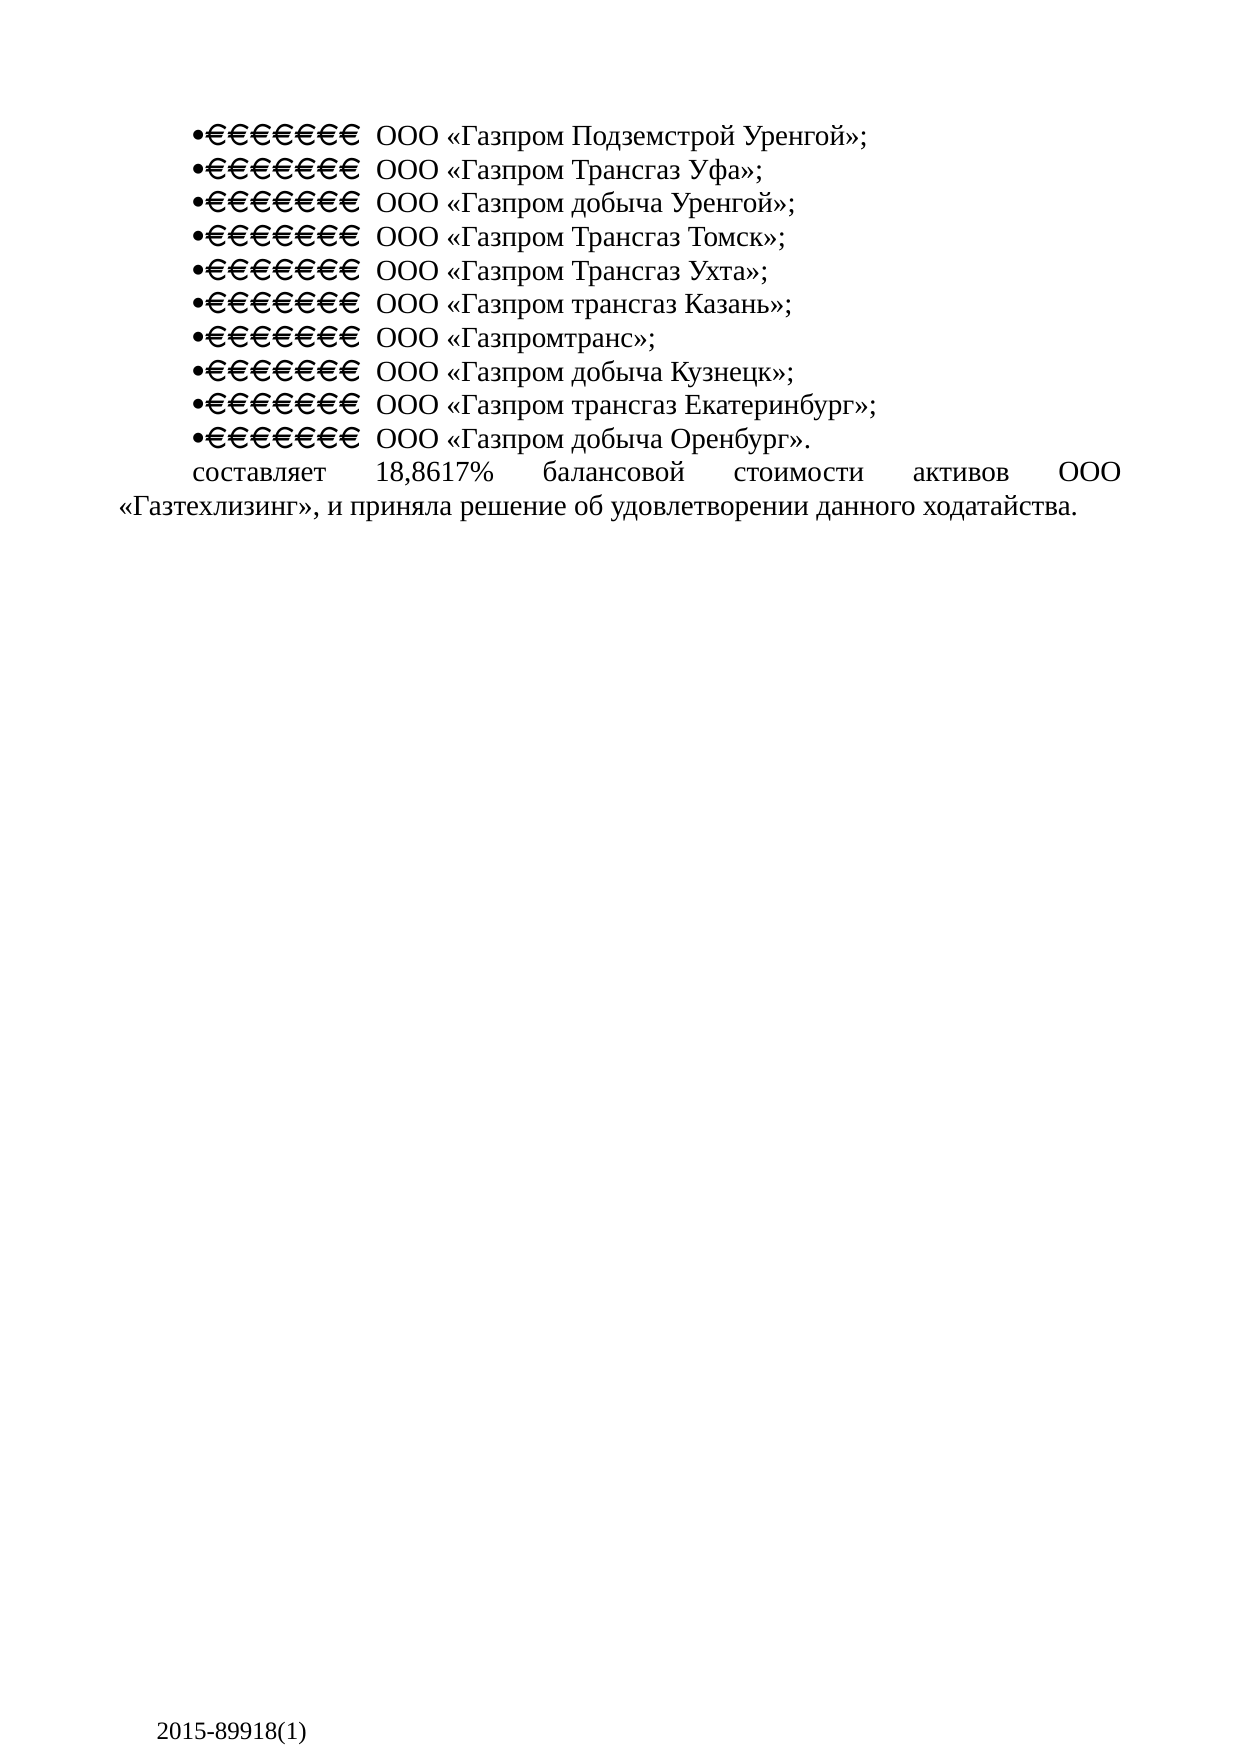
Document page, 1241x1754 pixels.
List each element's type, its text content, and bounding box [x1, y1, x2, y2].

text составляет 18,8617% балансовой стоимости активов ООО «Газтехлизинг», и приняла решение об удовлетворении данного ходатайства. [118, 454, 1122, 522]
text · ООО «Газпром Трансгаз Уфа»; [193, 152, 1122, 185]
text · ООО «Газпром Трансгаз Ухта»; [193, 253, 1122, 286]
text · ООО «Газпром трансгаз Екатеринбург»; [193, 387, 1122, 421]
text · ООО «Газпромтранс»; [193, 320, 1122, 354]
text · ООО «Газпром добыча Уренгой»; [193, 185, 1122, 219]
text · ООО «Газпром Трансгаз Томск»; [193, 219, 1122, 253]
text · ООО «Газпром Подземстрой Уренгой»; [193, 118, 1122, 152]
text · ООО «Газпром трансгаз Казань»; [193, 286, 1122, 320]
text · ООО «Газпром добыча Оренбург». [193, 421, 1122, 454]
text · ООО «Газпром добыча Кузнецк»; [193, 354, 1122, 387]
